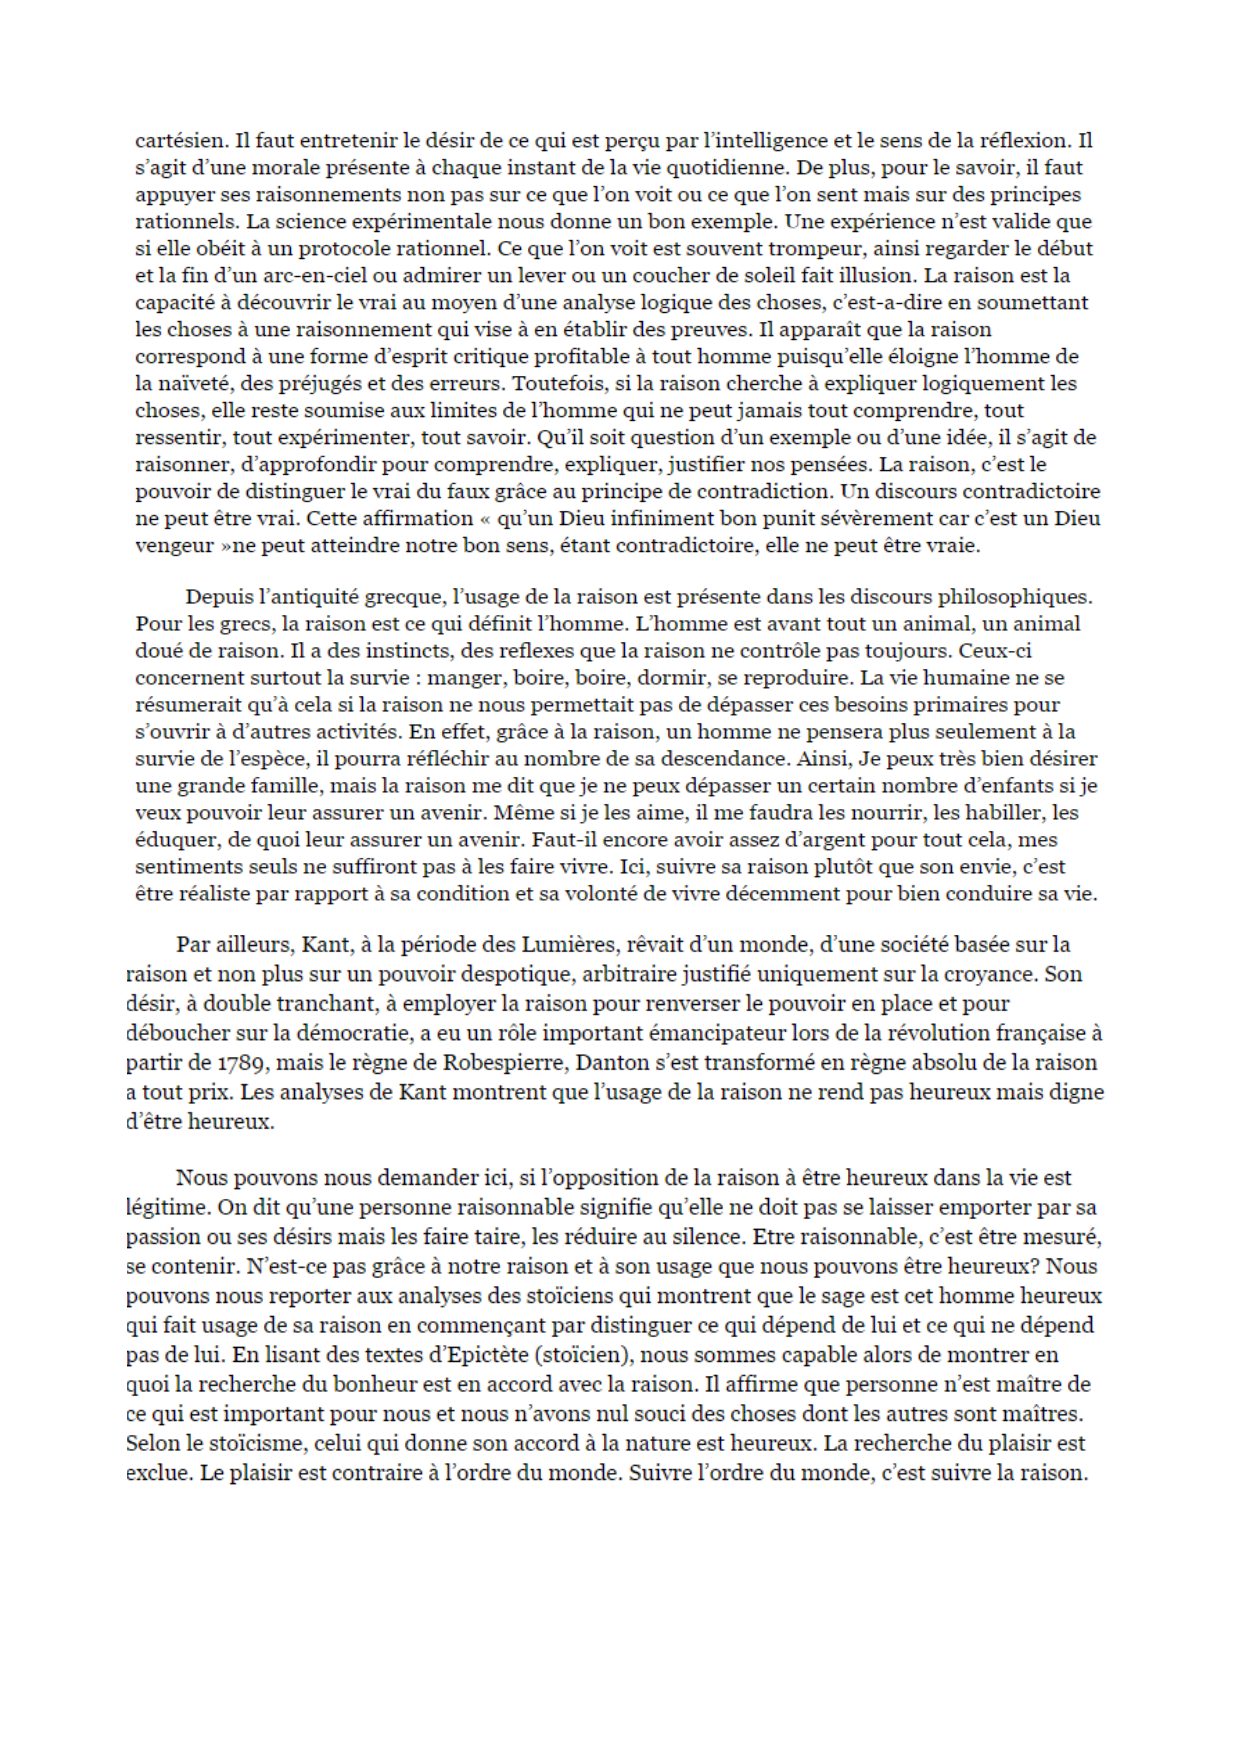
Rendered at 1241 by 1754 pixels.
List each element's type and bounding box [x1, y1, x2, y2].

picture [127, 131, 1111, 911]
picture [127, 935, 1111, 1501]
